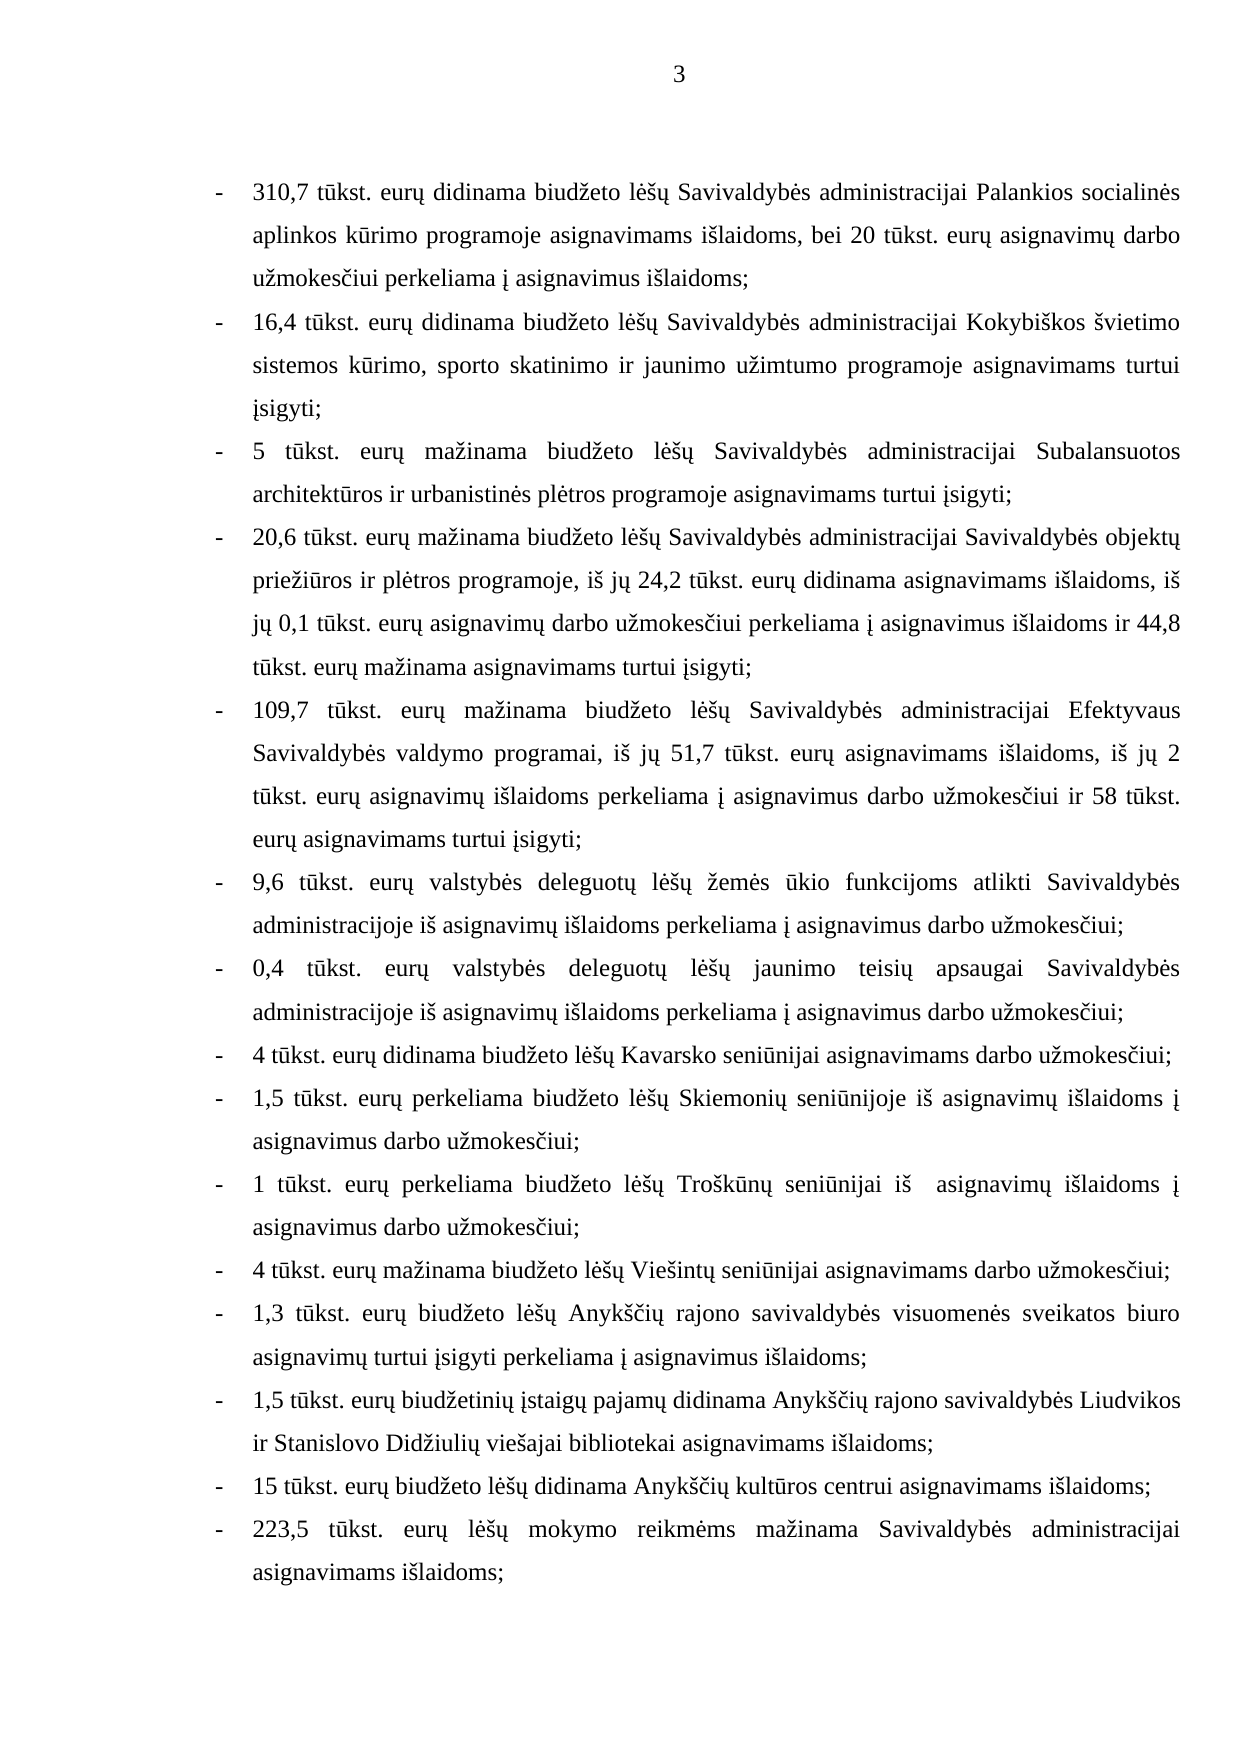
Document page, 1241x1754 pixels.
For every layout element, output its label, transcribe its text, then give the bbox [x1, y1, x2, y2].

text - 16,4 tūkst. eurų didinama biudžeto lėšų Savivaldybės administracijai Kokybiškos švietimo sistemos kūrimo, sporto skatinimo ir jaunimo užimtumo programoje asignavimams turtui įsigyti; [215, 307, 1181, 422]
text - 5 tūkst. eurų mažinama biudžeto lėšų Savivaldybės administracijai Subalansuotos architektūros ir urbanistinės plėtros programoje asignavimams turtui įsigyti; [215, 436, 1181, 508]
text - 20,6 tūkst. eurų mažinama biudžeto lėšų Savivaldybės administracijai Savivaldybės objektų priežiūros ir plėtros programoje, iš jų 24,2 tūkst. eurų didinama asignavimams išlaidoms, iš jų 0,1 tūkst. eurų asignavimų darbo užmokesčiui perkeliama į asignavimus išlaidoms ir 44,8 tūkst. eurų mažinama asignavimams turtui įsigyti; [215, 522, 1181, 680]
text - 4 tūkst. eurų didinama biudžeto lėšų Kavarsko seniūnijai asignavimams darbo užmokesčiui; [215, 1040, 1181, 1068]
text - 1,5 tūkst. eurų perkeliama biudžeto lėšų Skiemonių seniūnijoje iš asignavimų išlaidoms į asignavimus darbo užmokesčiui; [215, 1083, 1181, 1155]
text - 1,5 tūkst. eurų biudžetinių įstaigų pajamų didinama Anykščių rajono savivaldybės Liudvikos ir Stanislovo Didžiulių viešajai bibliotekai asignavimams išlaidoms; [215, 1385, 1181, 1457]
text - 9,6 tūkst. eurų valstybės deleguotų lėšų žemės ūkio funkcijoms atlikti Savivaldybės administracijoje iš asignavimų išlaidoms perkeliama į asignavimus darbo užmokesčiui; [215, 867, 1181, 939]
text - 15 tūkst. eurų biudžeto lėšų didinama Anykščių kultūros centrui asignavimams išlaidoms; [215, 1471, 1181, 1500]
text - 109,7 tūkst. eurų mažinama biudžeto lėšų Savivaldybės administracijai Efektyvaus Savivaldybės valdymo programai, iš jų 51,7 tūkst. eurų asignavimams išlaidoms, iš jų 2 tūkst. eurų asignavimų išlaidoms perkeliama į asignavimus darbo užmokesčiui ir 58 tūkst. eurų asignavimams turtui įsigyti; [215, 695, 1181, 853]
text - 310,7 tūkst. eurų didinama biudžeto lėšų Savivaldybės administracijai Palankios socialinės aplinkos kūrimo programoje asignavimams išlaidoms, bei 20 tūkst. eurų asignavimų darbo užmokesčiui perkeliama į asignavimus išlaidoms; [215, 177, 1181, 292]
text - 4 tūkst. eurų mažinama biudžeto lėšų Viešintų seniūnijai asignavimams darbo užmokesčiui; [215, 1255, 1181, 1284]
text - 1 tūkst. eurų perkeliama biudžeto lėšų Troškūnų seniūnijai iš asignavimų išlaidoms į asignavimus darbo užmokesčiui; [215, 1169, 1181, 1241]
text - 0,4 tūkst. eurų valstybės deleguotų lėšų jaunimo teisių apsaugai Savivaldybės administracijoje iš asignavimų išlaidoms perkeliama į asignavimus darbo užmokesčiui; [215, 953, 1181, 1025]
text - 223,5 tūkst. eurų lėšų mokymo reikmėms mažinama Savivaldybės administracijai asignavimams išlaidoms; [215, 1514, 1181, 1586]
text - 1,3 tūkst. eurų biudžeto lėšų Anykščių rajono savivaldybės visuomenės sveikatos biuro asignavimų turtui įsigyti perkeliama į asignavimus išlaidoms; [215, 1298, 1181, 1370]
